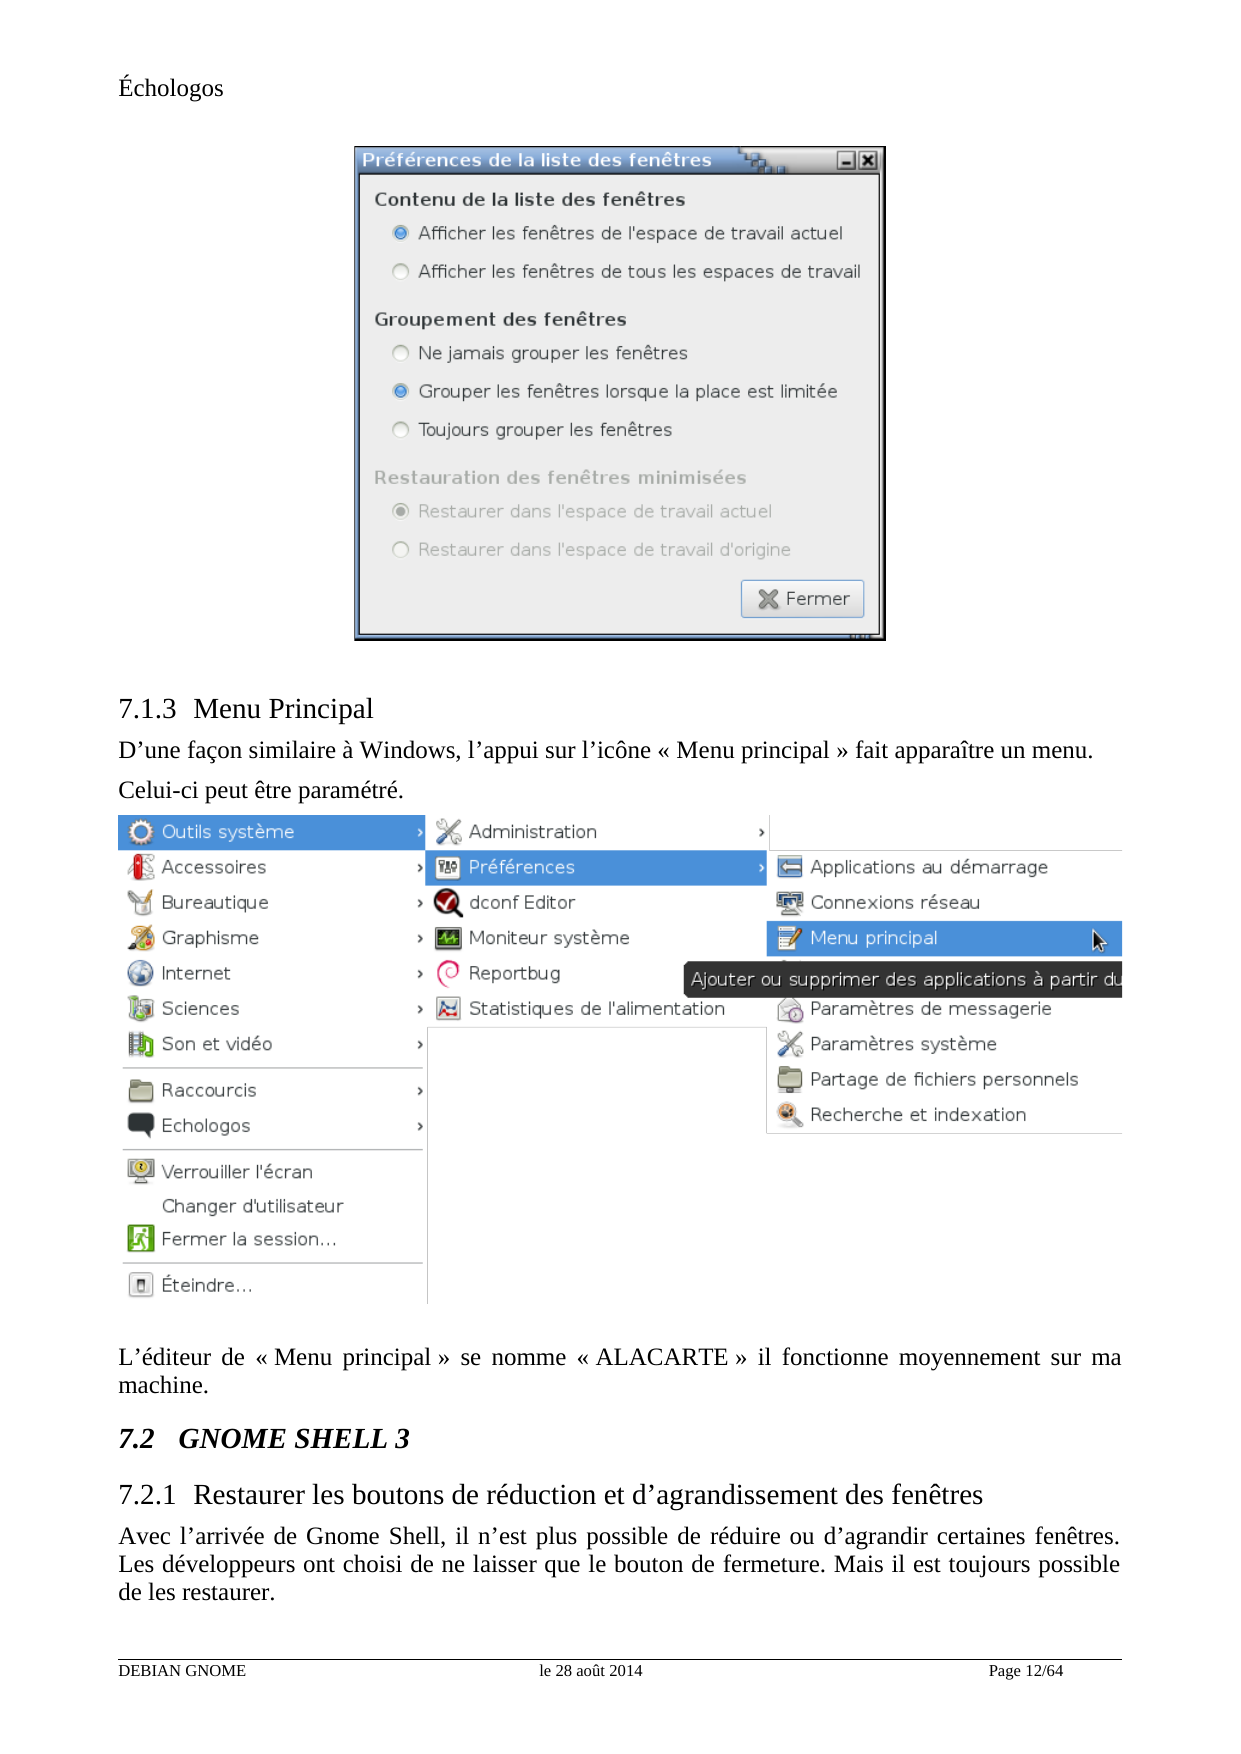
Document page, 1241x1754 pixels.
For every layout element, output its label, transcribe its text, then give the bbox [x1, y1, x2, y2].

subtitle Restaurer les boutons de réduction et d’agrandissement des fenêtres [118, 1478, 1122, 1511]
picture [118, 815, 1123, 1304]
text L’éditeur de « Menu principal » se nomme « ALACARTE » il fonctionne moyennement sur ma machine. [118, 1343, 1122, 1399]
text Celui-ci peut être paramétré. [118, 776, 1122, 803]
subtitle GNOME SHELL 3 [118, 1422, 1122, 1454]
subtitle Menu Principal [118, 692, 1122, 724]
text Avec l’arrivée de Gnome Shell, il n’est plus possible de réduire ou d’agrandir certaines fenêtres. Les développeurs ont choisi de ne laisser que le bouton de fermeture. Mais il est toujours possible de les restaurer. [118, 1522, 1122, 1605]
text D’une façon similaire à Windows, l’appui sur l’icône « Menu principal » fait apparaître un menu. [118, 736, 1122, 764]
picture [354, 146, 886, 641]
